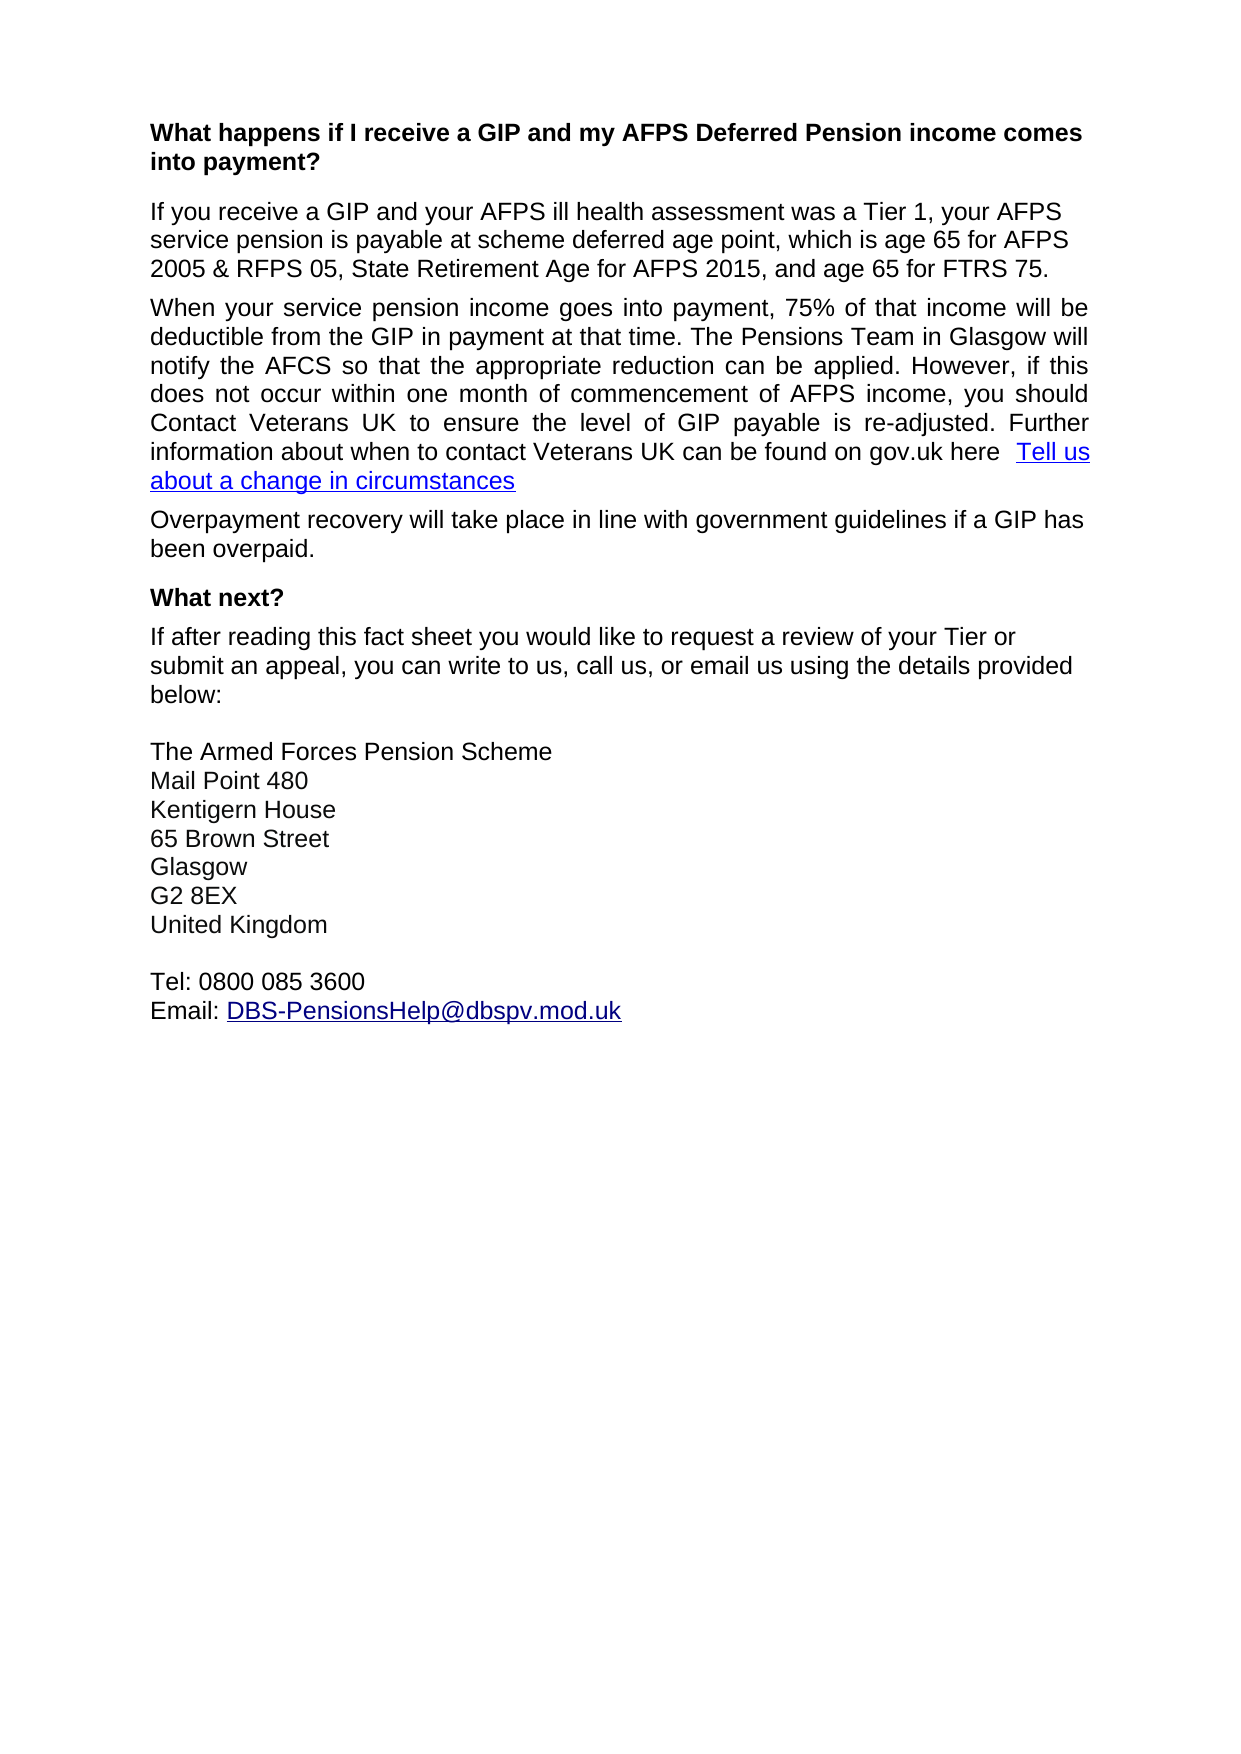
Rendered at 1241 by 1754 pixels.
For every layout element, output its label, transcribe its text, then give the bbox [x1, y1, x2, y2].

text What happens if I receive a GIP and my AFPS Deferred Pension income comes into payment? [150, 118, 1090, 176]
text When your service pension income goes into payment, 75% of that income will be deductible from the GIP in payment at that time. The Pensions Team in Glasgow will notify the AFCS so that the appropriate reduction can be applied. However, if this does not occur within one month of commencement of AFPS income, you should Contact Veterans UK to ensure the level of GIP payable is re-adjusted. Further information about when to contact Veterans UK can be found on gov.uk here Tell us about a change in circumstances [150, 293, 1090, 494]
text If after reading this fact sheet you would like to request a review of your Tier or submit an appeal, you can write to us, call us, or email us using the details provided below: [150, 622, 1090, 708]
text Mail Point 480 Kentigern House 65 Brown Street Glasgow G2 8EX United Kingdom [150, 766, 1090, 938]
text Overpayment recovery will take place in line with government guidelines if a GIP has been overpaid. [150, 505, 1090, 562]
text Email: DBS-PensionsHelp@dbspv.mod.uk [150, 996, 1090, 1025]
text If you receive a GIP and your AFPS ill health assessment was a Tier 1, your AFPS service pension is payable at scheme deferred age point, which is age 65 for AFPS 2005 & RFPS 05, State Retirement Age for AFPS 2015, and age 65 for FTRS 75. [150, 196, 1090, 283]
text The Armed Forces Pension Scheme [150, 737, 1090, 766]
text Tel: 0800 085 3600 [150, 967, 1090, 996]
text What next? [150, 583, 1090, 612]
